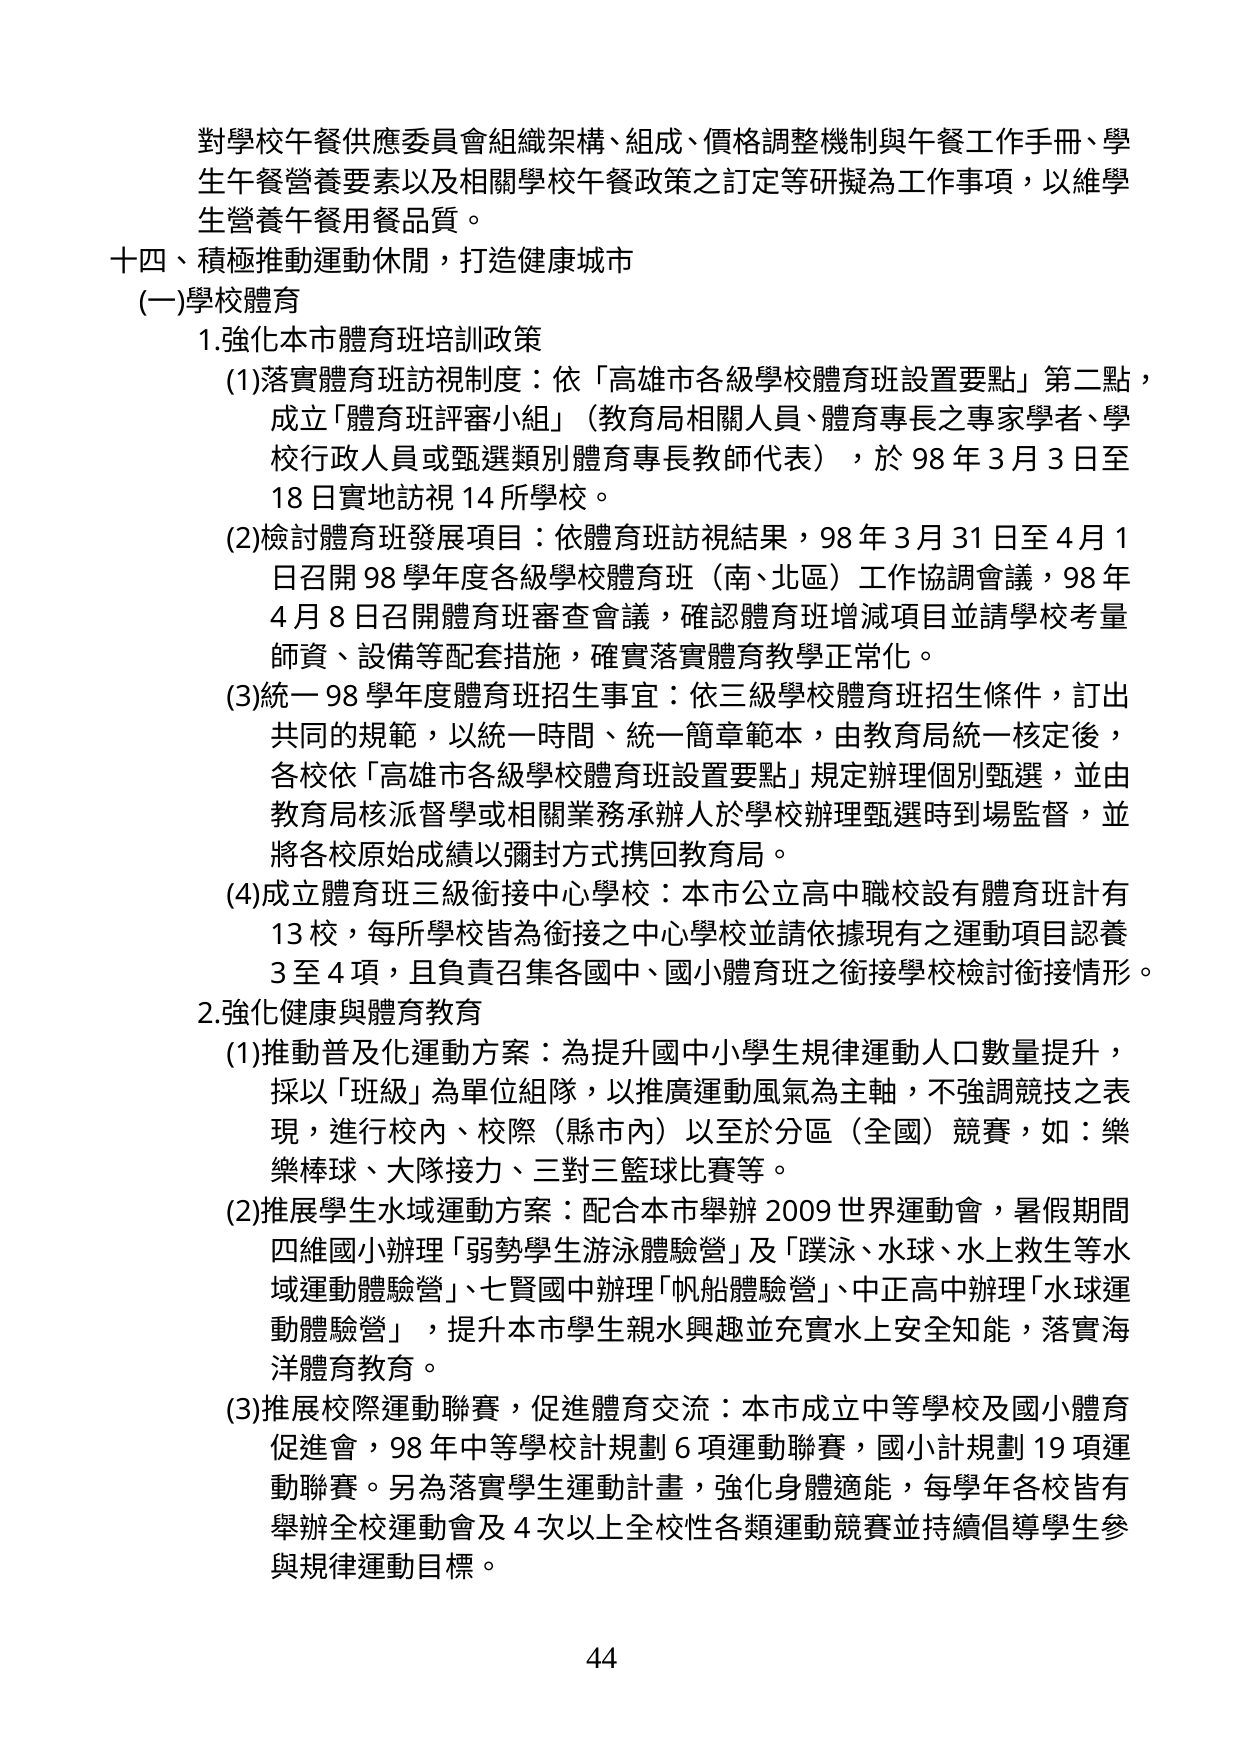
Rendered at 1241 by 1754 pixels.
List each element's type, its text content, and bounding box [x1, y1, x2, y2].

text (3)統一98學年度體育班招生事宜：依三級學校體育班招生條件，訂出共同的規範，以統一時間、統一簡章範本，由教育局統一核定後，各校依「高雄市各級學校體育班設置要點」規定辦理個別甄選，並由教育局核派督學或相關業務承辦人於學校辦理甄選時到場監督，並將各校原始成績以彌封方式携回教育局。 [226, 675, 1131, 873]
text (一)學校體育 [138, 279, 1131, 319]
text (1)推動普及化運動方案：為提升國中小學生規律運動人口數量提升，採以「班級」為單位組隊，以推廣運動風氣為主軸，不強調競技之表現，進行校內、校際（縣市內）以至於分區（全國）競賽，如：樂樂棒球、大隊接力、三對三籃球比賽等。 [226, 1031, 1131, 1190]
text (2)檢討體育班發展項目：依體育班訪視結果，98年3月31日至4月1日召開98學年度各級學校體育班（南、北區）工作協調會議，98年4月8日召開體育班審查會議，確認體育班增減項目並請學校考量師資、設備等配套措施，確實落實體育教學正常化。 [226, 517, 1131, 675]
text (4)成立體育班三級銜接中心學校：本市公立高中職校設有體育班計有13校，每所學校皆為銜接之中心學校並請依據現有之運動項目認養3至4項，且負責召集各國中、國小體育班之銜接學校檢討銜接情形。 [226, 873, 1131, 992]
text 1.強化本市體育班培訓政策 [197, 319, 1131, 358]
text 2.強化健康與體育教育 [197, 992, 1131, 1031]
text 為督導本市學生午餐業務，教育局聘請相關學者專家、校長代表、家長代表、學校營養師代表、衛生局代表等，於98年成立學校午餐輔導委員會，針對學校午餐供應委員會組織架構、組成、價格調整機制與午餐工作手冊、學生午餐營養要素以及相關學校午餐政策之訂定等研擬為工作事項，以維學生營養午餐用餐品質。 [197, 121, 1131, 240]
text (1)落實體育班訪視制度：依「高雄市各級學校體育班設置要點」第二點，成立「體育班評審小組」（教育局相關人員、體育專長之專家學者、學校行政人員或甄選類別體育專長教師代表），於98年3月3日至18日實地訪視14所學校。 [226, 358, 1131, 517]
text (3)推展校際運動聯賽，促進體育交流：本市成立中等學校及國小體育促進會，98年中等學校計規劃6項運動聯賽，國小計規劃19項運動聯賽。另為落實學生運動計畫，強化身體適能，每學年各校皆有舉辦全校運動會及4次以上全校性各類運動競賽並持續倡導學生參與規律運動目標。 [226, 1388, 1131, 1586]
text 十四、積極推動運動休閒，打造健康城市 [109, 240, 1131, 279]
text (2)推展學生水域運動方案：配合本市舉辦2009世界運動會，暑假期間四維國小辦理「弱勢學生游泳體驗營」及「蹼泳、水球、水上救生等水域運動體驗營」、七賢國中辦理「帆船體驗營」、中正高中辦理「水球運動體驗營」，提升本市學生親水興趣並充實水上安全知能，落實海洋體育教育。 [226, 1190, 1131, 1388]
